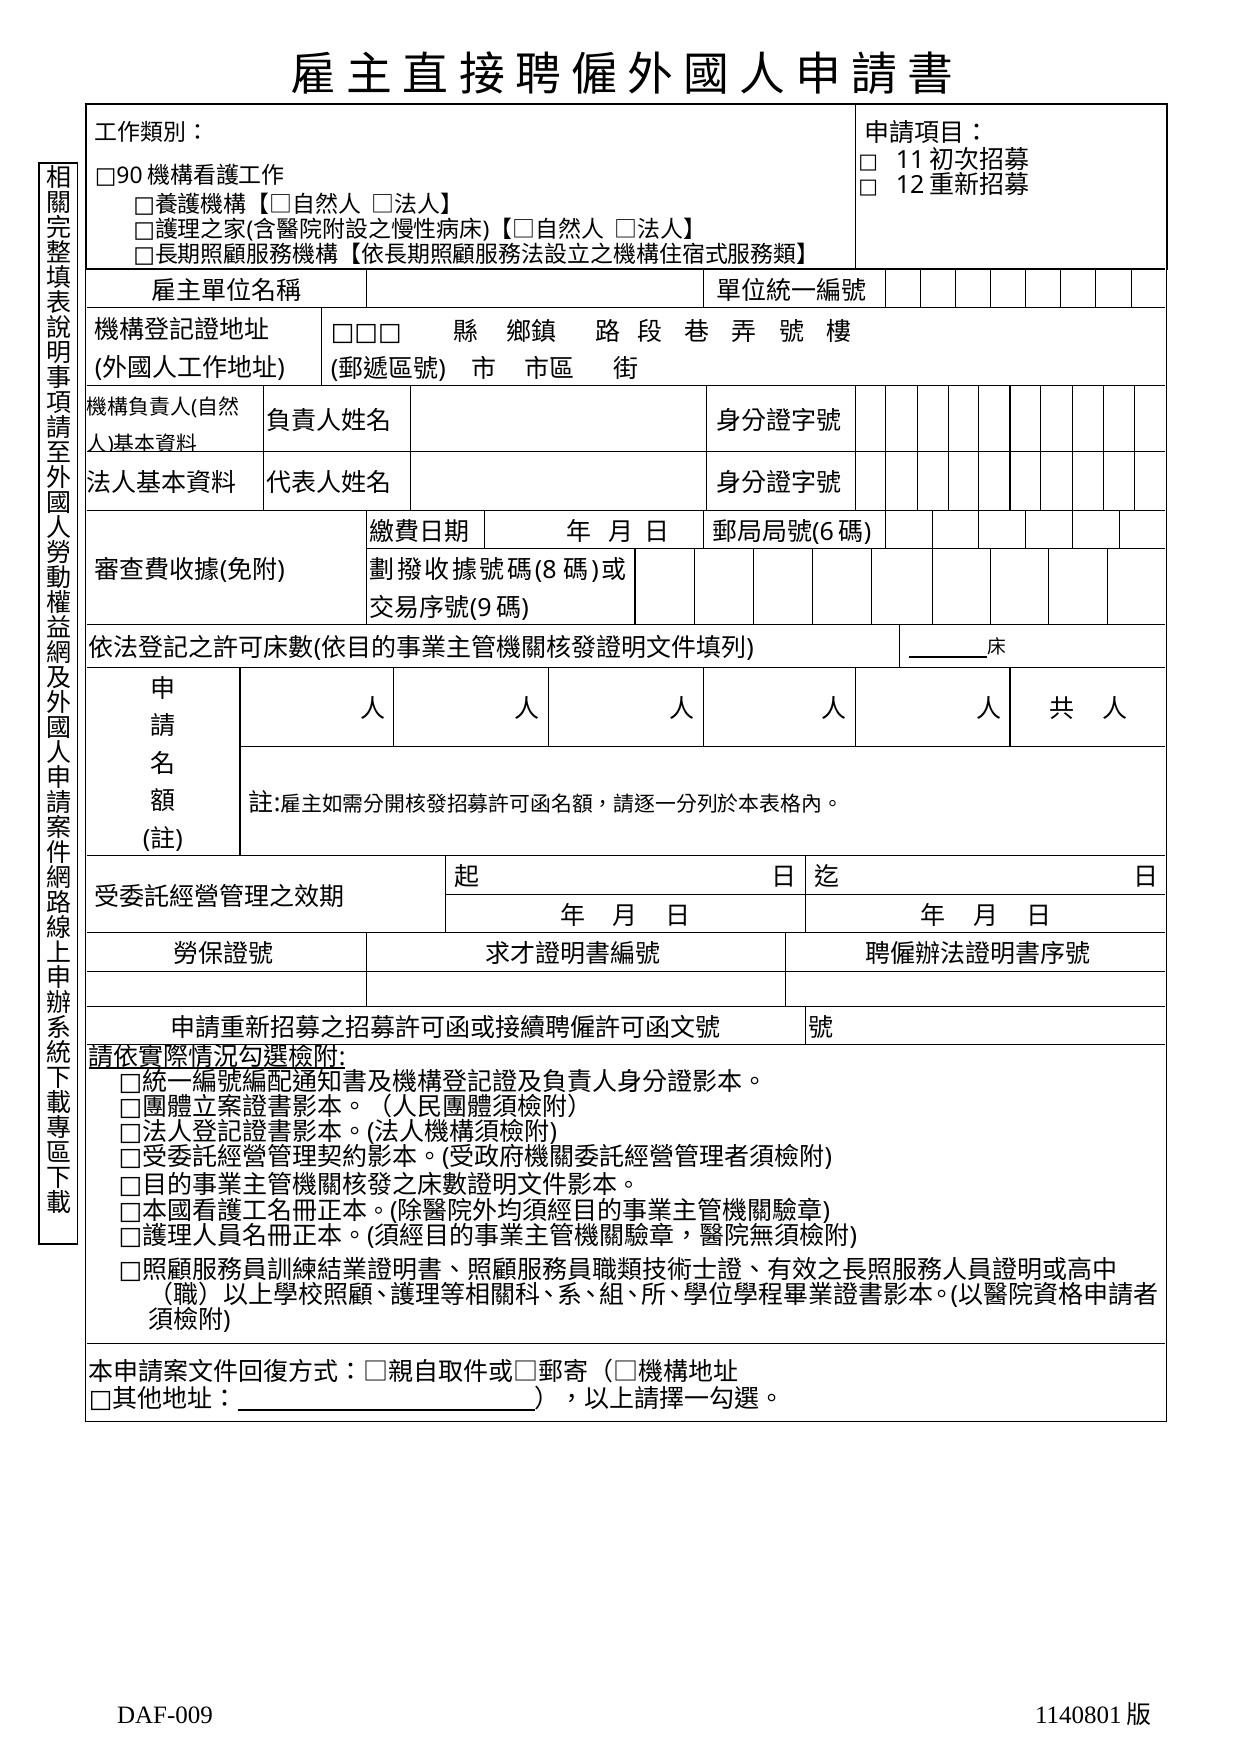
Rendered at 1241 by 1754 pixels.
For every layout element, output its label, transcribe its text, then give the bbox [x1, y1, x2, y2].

table_cell 年 月 日 [446, 895, 805, 932]
table_cell 註:雇主如需分開核發招募許可函名額，請逐一分列於本表格內。 [241, 746, 1166, 855]
table_cell [813, 549, 871, 624]
table_cell 繳費日期 [367, 511, 484, 548]
table_cell [367, 972, 785, 1006]
table_cell [1104, 452, 1134, 509]
table_cell 身分證字號 [707, 386, 855, 451]
table_cell [1011, 386, 1040, 451]
table_cell [886, 511, 932, 548]
table_cell 受委託經營管理之效期 [86, 855, 445, 932]
table_cell [933, 511, 978, 548]
table_cell 年 月 日 [485, 511, 703, 548]
table_cell [1073, 386, 1103, 451]
table_cell [1073, 452, 1103, 509]
table_cell [856, 386, 885, 451]
table_cell [979, 386, 1009, 451]
table_cell 依法登記之許可床數(依目的事業主管機關核發證明文件填列) [86, 624, 899, 667]
table_cell 人 [704, 668, 855, 746]
text 雇 主 直 接 聘 僱 外 國 人 申 請 書 [89, 37, 1155, 103]
table_cell [872, 549, 932, 624]
table_cell [979, 452, 1009, 509]
table_cell [1132, 268, 1166, 307]
table_cell 人 [856, 668, 1009, 746]
table_cell [367, 270, 703, 307]
table_cell 負責人姓名 [264, 386, 410, 451]
table_cell [411, 386, 706, 451]
table_cell [86, 971, 366, 1006]
table_cell 人 [549, 668, 703, 746]
table_cell [886, 386, 917, 451]
table_cell 申請重新招募之招募許可函或接續聘僱許可函文號 [86, 1006, 805, 1044]
table_cell [1096, 270, 1131, 307]
table_cell 法人基本資料 [86, 451, 263, 509]
table_cell [856, 452, 885, 509]
table_header 工作類別： □90機構看護工作 □養護機構【□自然人 □法人】 □護理之家(含醫院附設之慢性病床)【□自然人 □法人】 □長期照顧服務機構【依長期照顧服務法設立之機構住宿式服務類】 [87, 105, 855, 268]
table_cell [886, 452, 917, 509]
table_cell 本申請案文件回復方式：□親自取件或□郵寄（□機構地址 □其他地址： ），以上請擇一勾選。 [86, 1343, 1166, 1421]
table_cell 年 月 日 [806, 894, 1166, 932]
table_cell 人 [241, 668, 393, 746]
table_cell [979, 511, 1025, 548]
table_cell [754, 549, 812, 624]
table_cell 身分證字號 [707, 452, 855, 509]
table_cell 代表人姓名 [264, 452, 410, 509]
table_cell [786, 971, 1166, 1006]
table_cell 機構登記證地址 (外國人工作地址) [86, 307, 321, 385]
table_cell [1120, 510, 1166, 548]
table_cell 迄日 [806, 855, 1166, 894]
table_cell [411, 452, 706, 509]
table_cell [1061, 270, 1095, 307]
table_cell [1041, 386, 1072, 451]
table_cell 申 請 名 額 (註) [86, 667, 239, 855]
table_cell [918, 452, 948, 509]
table_cell [956, 270, 990, 307]
table_cell 起日 [446, 856, 805, 894]
table_cell [991, 270, 1025, 307]
table_cell 請依實際情況勾選檢附: □統一編號編配通知書及機構登記證及負責人身分證影本。 □團體立案證書影本。（人民團體須檢附） □法人登記證書影本。(法人機構須檢附) □受委託經營管理契約影本。(受政府機關委託經營管理者須檢附) □目的事業主管機關核發之床數證明文件影本。 □本國看護工名冊正本。(除醫院外均須經目的事業主管機關驗章) □護理人員名冊正本。(須經目的事業主管機關驗章，醫院無須檢附) □照顧服務員訓練結業證明書、照顧服務員職類技術士證、有效之長照服務人員證明或高中（職）以上學校照顧、護理等相關科、系、組、所、學位學程畢業證書影本。(以醫院資格申請者須檢附) [86, 1044, 1166, 1343]
table_cell [918, 386, 948, 451]
table_cell 人 [394, 668, 548, 746]
text 相關完整填表說明事項請至外國人勞動權益網及外國人申請案件網路線上申辦系統下載專區下載 [41, 164, 77, 1243]
table_cell [1108, 548, 1166, 624]
table_cell [1026, 511, 1072, 548]
table_cell [1104, 386, 1134, 451]
table_cell 聘僱辦法證明書序號 [786, 932, 1166, 971]
table_header 申請項目： 11初次招募 12重新招募 [856, 105, 1166, 268]
table_cell 郵局局號(6碼) [704, 511, 885, 548]
table_cell 共 人 [1011, 667, 1166, 746]
table_cell 號 [806, 1006, 1166, 1044]
table_cell 勞保證號 [86, 932, 366, 971]
table_cell [636, 549, 694, 624]
table_cell 劃撥收據號碼(8碼)或交易序號(9碼) [367, 549, 634, 624]
table_cell [991, 549, 1048, 624]
table_cell [933, 549, 990, 624]
table_cell [695, 549, 753, 624]
table_cell [1135, 385, 1166, 451]
table_cell [1011, 452, 1040, 509]
table_cell 雇主單位名稱 [86, 270, 366, 307]
table_cell □□□ 縣 鄉鎮 路 段 巷 弄 號 樓 (郵遞區號) 市 市區 街 [322, 307, 1166, 385]
table_cell 單位統一編號 [704, 270, 885, 307]
table_cell 機構負責人(自然人)基本資料 [86, 385, 263, 451]
table_cell 求才證明書編號 [367, 933, 785, 971]
table_cell [886, 270, 920, 307]
table_cell [949, 386, 978, 451]
table_cell [1041, 452, 1072, 509]
table_cell [1073, 511, 1119, 548]
table_cell [949, 452, 978, 509]
table_cell [1135, 451, 1166, 509]
table_cell [1026, 270, 1060, 307]
table_cell 審查費收據(免附) [86, 510, 366, 624]
table_cell 床 [900, 624, 1166, 667]
table_cell [921, 270, 955, 307]
table_cell [1049, 549, 1107, 624]
